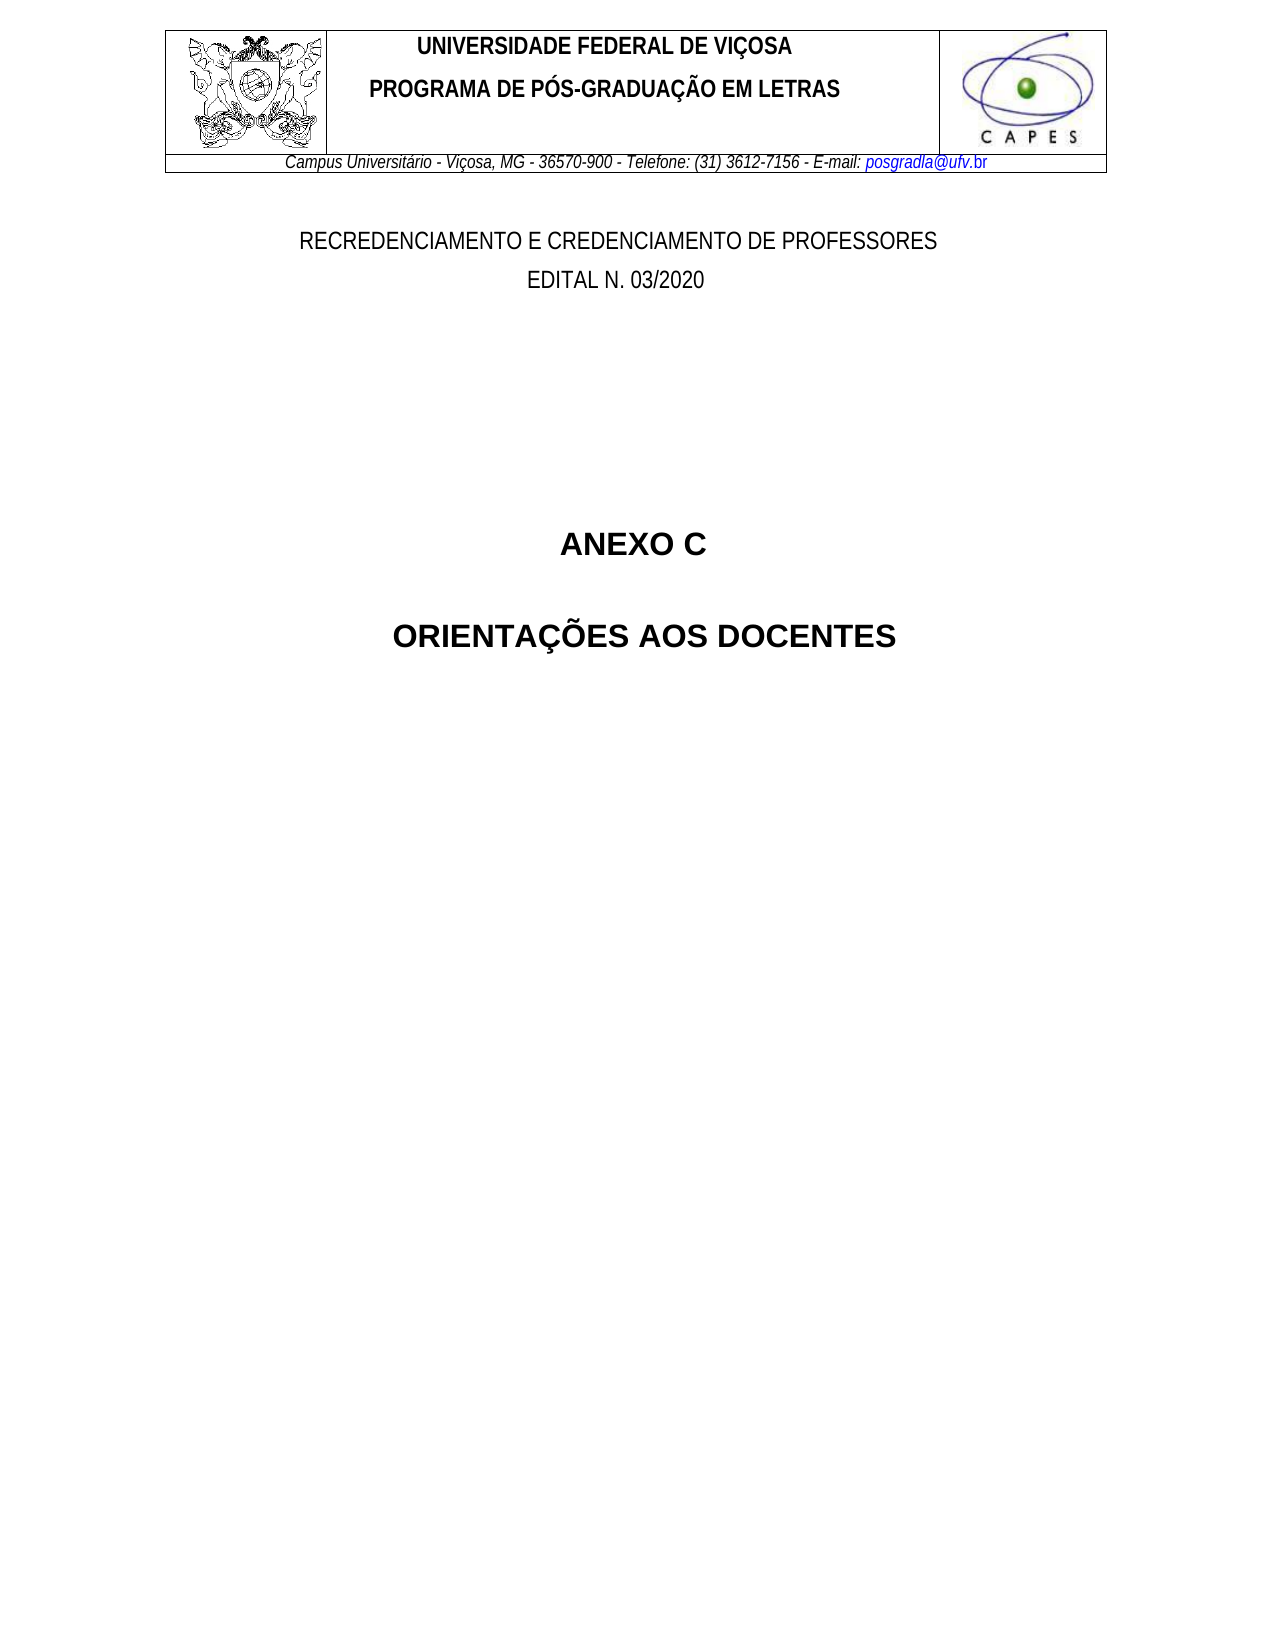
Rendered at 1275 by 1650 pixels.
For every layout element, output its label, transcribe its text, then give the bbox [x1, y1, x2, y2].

picture [962, 31, 1095, 147]
text ORIENTAÇÕES AOS DOCENTES [165, 617, 1124, 654]
text ANEXO C [559, 526, 745, 563]
text EDITAL N. 03/2020 [231, 265, 1001, 293]
picture [188, 36, 322, 148]
text RECREDENCIAMENTO E CREDENCIAMENTO DE PROFESSORES [231, 226, 1001, 254]
